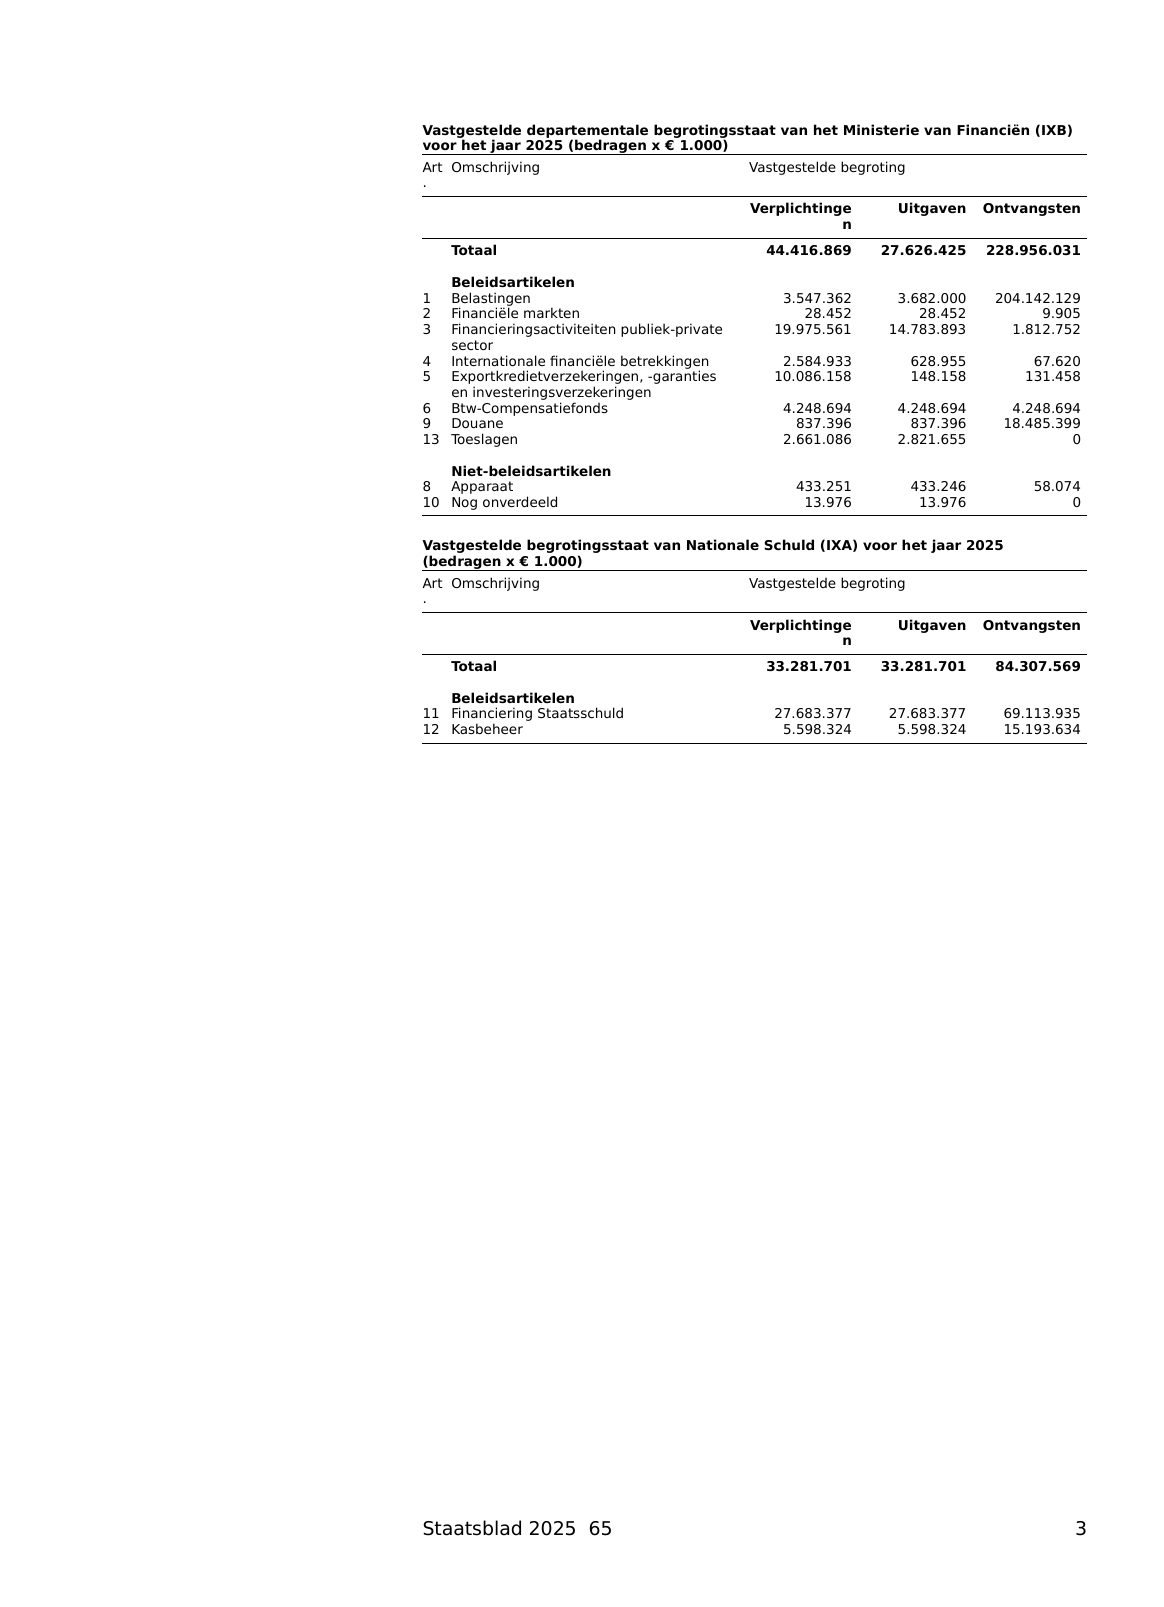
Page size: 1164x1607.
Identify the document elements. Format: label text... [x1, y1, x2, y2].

table_header Vastgestelde begrotingsstaat van Nationale Schuld (IXA) voor het jaar 2025 (bedragen x € 1.000) [422, 538, 1087, 570]
table_cell [972, 691, 1087, 706]
table_cell 2 [422, 306, 445, 322]
table_cell 19.975.561 [743, 322, 857, 353]
table_cell 433.251 [743, 479, 857, 495]
table_cell 27.683.377 [858, 706, 972, 722]
table_cell 2.584.933 [743, 353, 857, 369]
table_cell Apparaat [445, 479, 743, 495]
table_cell Btw-Compensatiefonds [445, 401, 743, 416]
table_cell [972, 675, 1087, 691]
table_cell 5.598.324 [858, 722, 972, 742]
table_cell Financiering Staatsschuld [445, 706, 743, 722]
table_cell [858, 275, 972, 290]
table_cell 2.661.086 [743, 432, 857, 448]
table_cell 11 [422, 706, 445, 722]
table_cell 0 [972, 495, 1087, 515]
table_cell [445, 259, 743, 275]
table_cell [445, 675, 743, 691]
table_cell 5.598.324 [743, 722, 857, 742]
table_cell 3 [422, 322, 445, 353]
table_cell [422, 691, 445, 706]
table_cell 58.074 [972, 479, 1087, 495]
table_cell [445, 613, 743, 653]
table_cell 3.547.362 [743, 290, 857, 306]
table_cell 5 [422, 369, 445, 401]
table_cell [743, 464, 857, 479]
table_cell Toeslagen [445, 432, 743, 448]
table_cell [858, 448, 972, 463]
table_cell [858, 259, 972, 275]
table_cell 2.821.655 [858, 432, 972, 448]
table_cell 4.248.694 [743, 401, 857, 416]
table_cell [972, 259, 1087, 275]
table_cell 628.955 [858, 353, 972, 369]
table_cell [858, 691, 972, 706]
table_cell 4.248.694 [972, 401, 1087, 416]
table_cell [422, 259, 445, 275]
table_cell [743, 259, 857, 275]
table_cell [422, 655, 445, 675]
table_cell 433.246 [858, 479, 972, 495]
table_cell 837.396 [743, 416, 857, 432]
table_cell 1 [422, 290, 445, 306]
table_cell 13 [422, 432, 445, 448]
table_cell Belastingen [445, 290, 743, 306]
table_cell Ontvangsten [972, 613, 1087, 653]
table_cell 204.142.129 [972, 290, 1087, 306]
table_cell Art. [422, 571, 445, 612]
table_cell [858, 464, 972, 479]
table_cell 13.976 [858, 495, 972, 515]
table_cell Internationale financiële betrekkingen [445, 353, 743, 369]
table_cell [422, 275, 445, 290]
table_cell [743, 448, 857, 463]
table_cell 67.620 [972, 353, 1087, 369]
table_cell Beleidsartikelen [445, 275, 743, 290]
table_cell Totaal [445, 239, 743, 259]
table_cell [422, 675, 445, 691]
table_cell [445, 448, 743, 463]
table_header Vastgestelde departementale begrotingsstaat van het Ministerie van Financiën (IXB) voor het jaar 2025 (bedragen x € 1.000) [422, 122, 1087, 154]
table_cell 33.281.701 [858, 655, 972, 675]
table_cell Exportkredietverzekeringen, -garanties en investeringsverzekeringen [445, 369, 743, 401]
table_cell Totaal [445, 655, 743, 675]
table_cell 27.683.377 [743, 706, 857, 722]
table_cell 84.307.569 [972, 655, 1087, 675]
table_cell [422, 464, 445, 479]
table_cell Art. [422, 155, 445, 196]
table_cell 4.248.694 [858, 401, 972, 416]
table_cell Verplichtingen [743, 197, 857, 237]
table_cell Financiële markten [445, 306, 743, 322]
table_cell 837.396 [858, 416, 972, 432]
table_cell 13.976 [743, 495, 857, 515]
table_cell Omschrijving [445, 155, 743, 196]
table_cell [972, 448, 1087, 463]
table_cell 10 [422, 495, 445, 515]
table_cell [422, 448, 445, 463]
table_cell 228.956.031 [972, 239, 1087, 259]
table_cell Douane [445, 416, 743, 432]
table_cell 131.458 [972, 369, 1087, 401]
table_cell [422, 197, 445, 237]
table_cell 12 [422, 722, 445, 742]
table_cell 0 [972, 432, 1087, 448]
table_cell [743, 675, 857, 691]
table_cell Financieringsactiviteiten publiek-private sector [445, 322, 743, 353]
table_cell 3.682.000 [858, 290, 972, 306]
table_cell Verplichtingen [743, 613, 857, 653]
table_cell [858, 675, 972, 691]
table_cell 44.416.869 [743, 239, 857, 259]
table_cell [743, 691, 857, 706]
table_cell Vastgestelde begroting [743, 571, 1087, 612]
table_cell 28.452 [858, 306, 972, 322]
table_cell 27.626.425 [858, 239, 972, 259]
table_cell 8 [422, 479, 445, 495]
table_cell [422, 613, 445, 653]
table_cell [743, 275, 857, 290]
table_cell [445, 197, 743, 237]
table_cell 28.452 [743, 306, 857, 322]
table_cell Niet-beleidsartikelen [445, 464, 743, 479]
table_cell Uitgaven [858, 197, 972, 237]
table_cell Omschrijving [445, 571, 743, 612]
table_cell 18.485.399 [972, 416, 1087, 432]
table_cell 148.158 [858, 369, 972, 401]
table_cell Vastgestelde begroting [743, 155, 1087, 196]
table_cell Beleidsartikelen [445, 691, 743, 706]
table_cell 9 [422, 416, 445, 432]
table_cell Kasbeheer [445, 722, 743, 742]
table_cell Nog onverdeeld [445, 495, 743, 515]
table_cell Ontvangsten [972, 197, 1087, 237]
table_cell Uitgaven [858, 613, 972, 653]
table_cell 10.086.158 [743, 369, 857, 401]
table_cell 1.812.752 [972, 322, 1087, 353]
table_cell [972, 275, 1087, 290]
table_cell [972, 464, 1087, 479]
table_cell [422, 239, 445, 259]
table_cell 6 [422, 401, 445, 416]
table_cell 69.113.935 [972, 706, 1087, 722]
table_cell 15.193.634 [972, 722, 1087, 742]
table_cell 9.905 [972, 306, 1087, 322]
table_cell 33.281.701 [743, 655, 857, 675]
table_cell 4 [422, 353, 445, 369]
table_cell 14.783.893 [858, 322, 972, 353]
